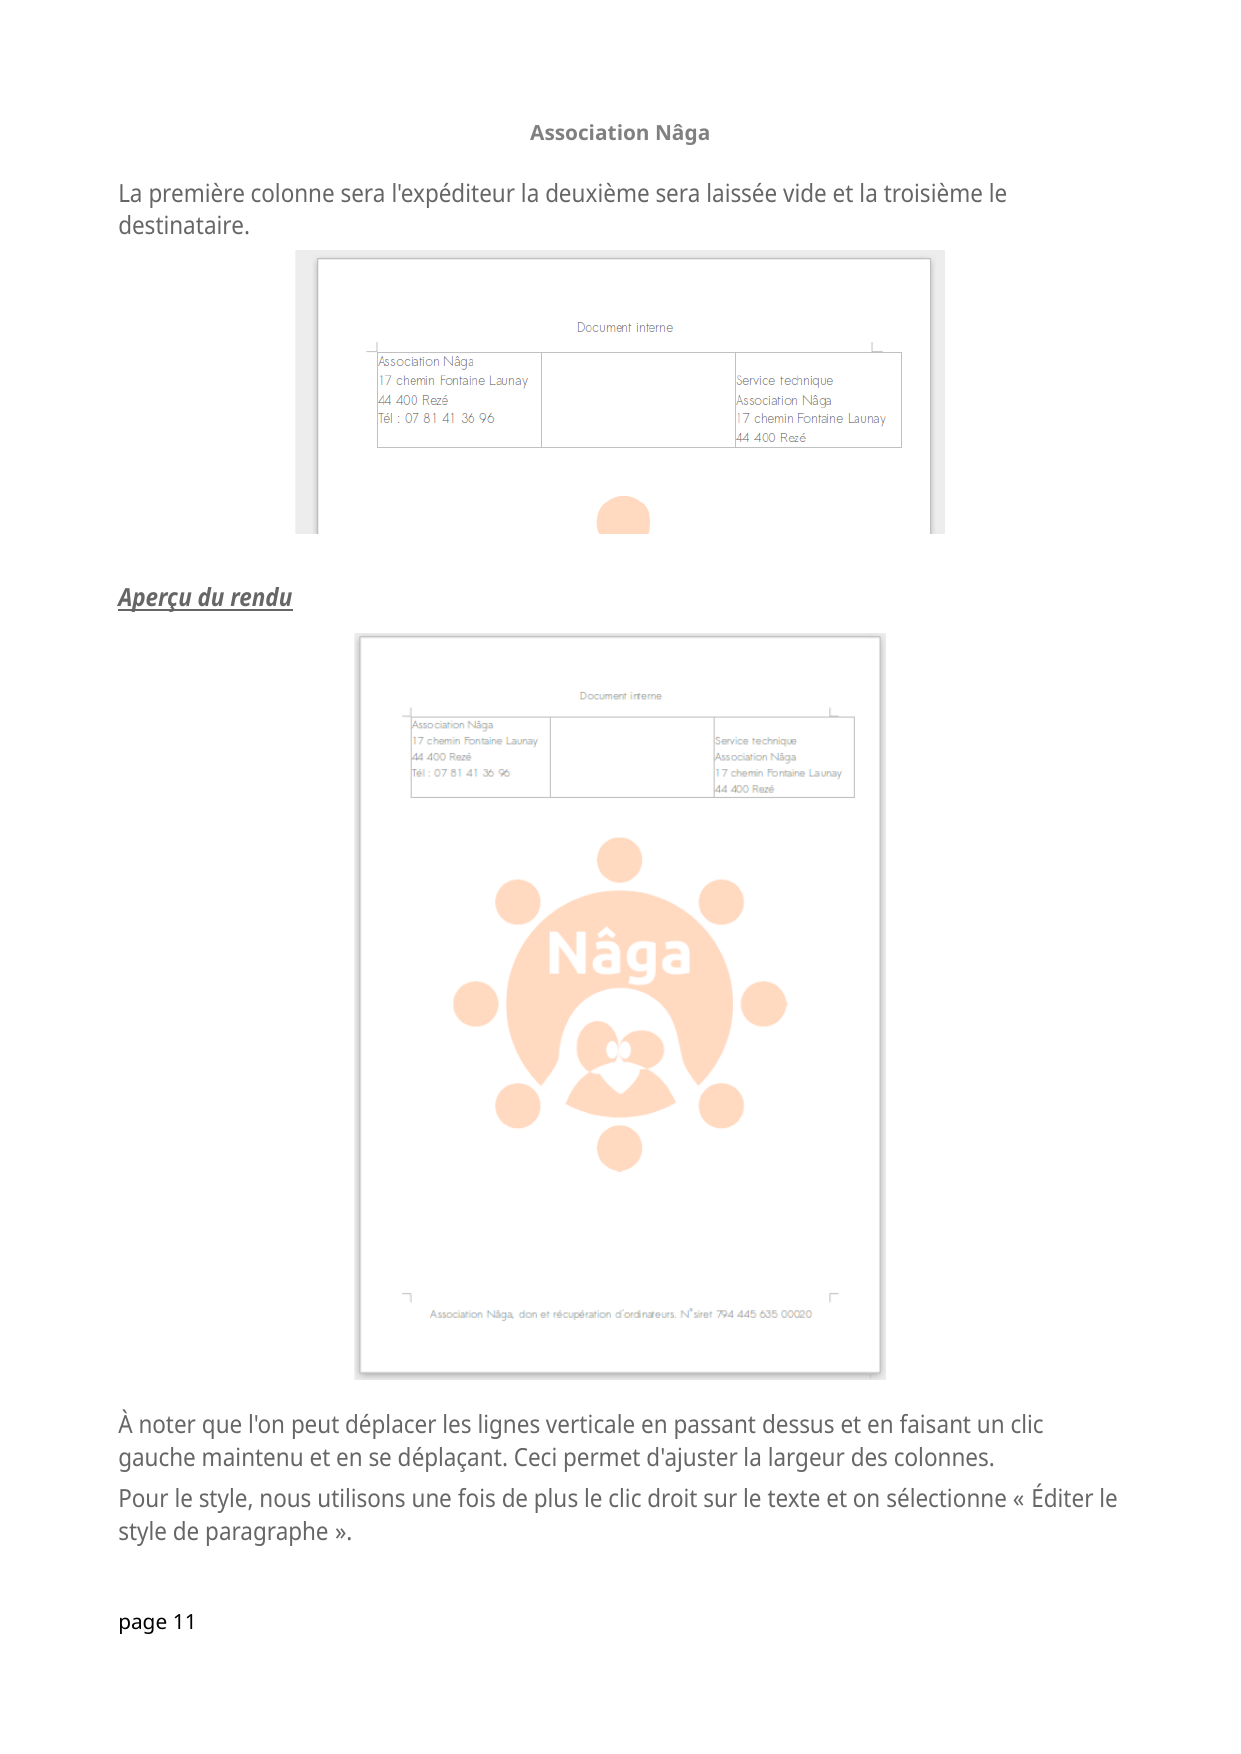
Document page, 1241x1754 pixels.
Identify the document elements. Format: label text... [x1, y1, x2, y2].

picture [295, 250, 945, 534]
text À noter que l'on peut déplacer les lignes verticale en passant dessus et en faisant un clic gauche maintenu et en se déplaçant. Ceci permet d'ajuster la largeur des colonnes. [118, 1408, 1122, 1473]
text Pour le style, nous utilisons une fois de plus le clic droit sur le texte et on sélectionne « Éditer le style de paragraphe ». [118, 1482, 1122, 1547]
text Aperçu du rendu [118, 581, 1122, 613]
picture [354, 633, 886, 1380]
text La première colonne sera l'expéditeur la deuxième sera laissée vide et la troisième le destinataire. [118, 176, 1122, 241]
